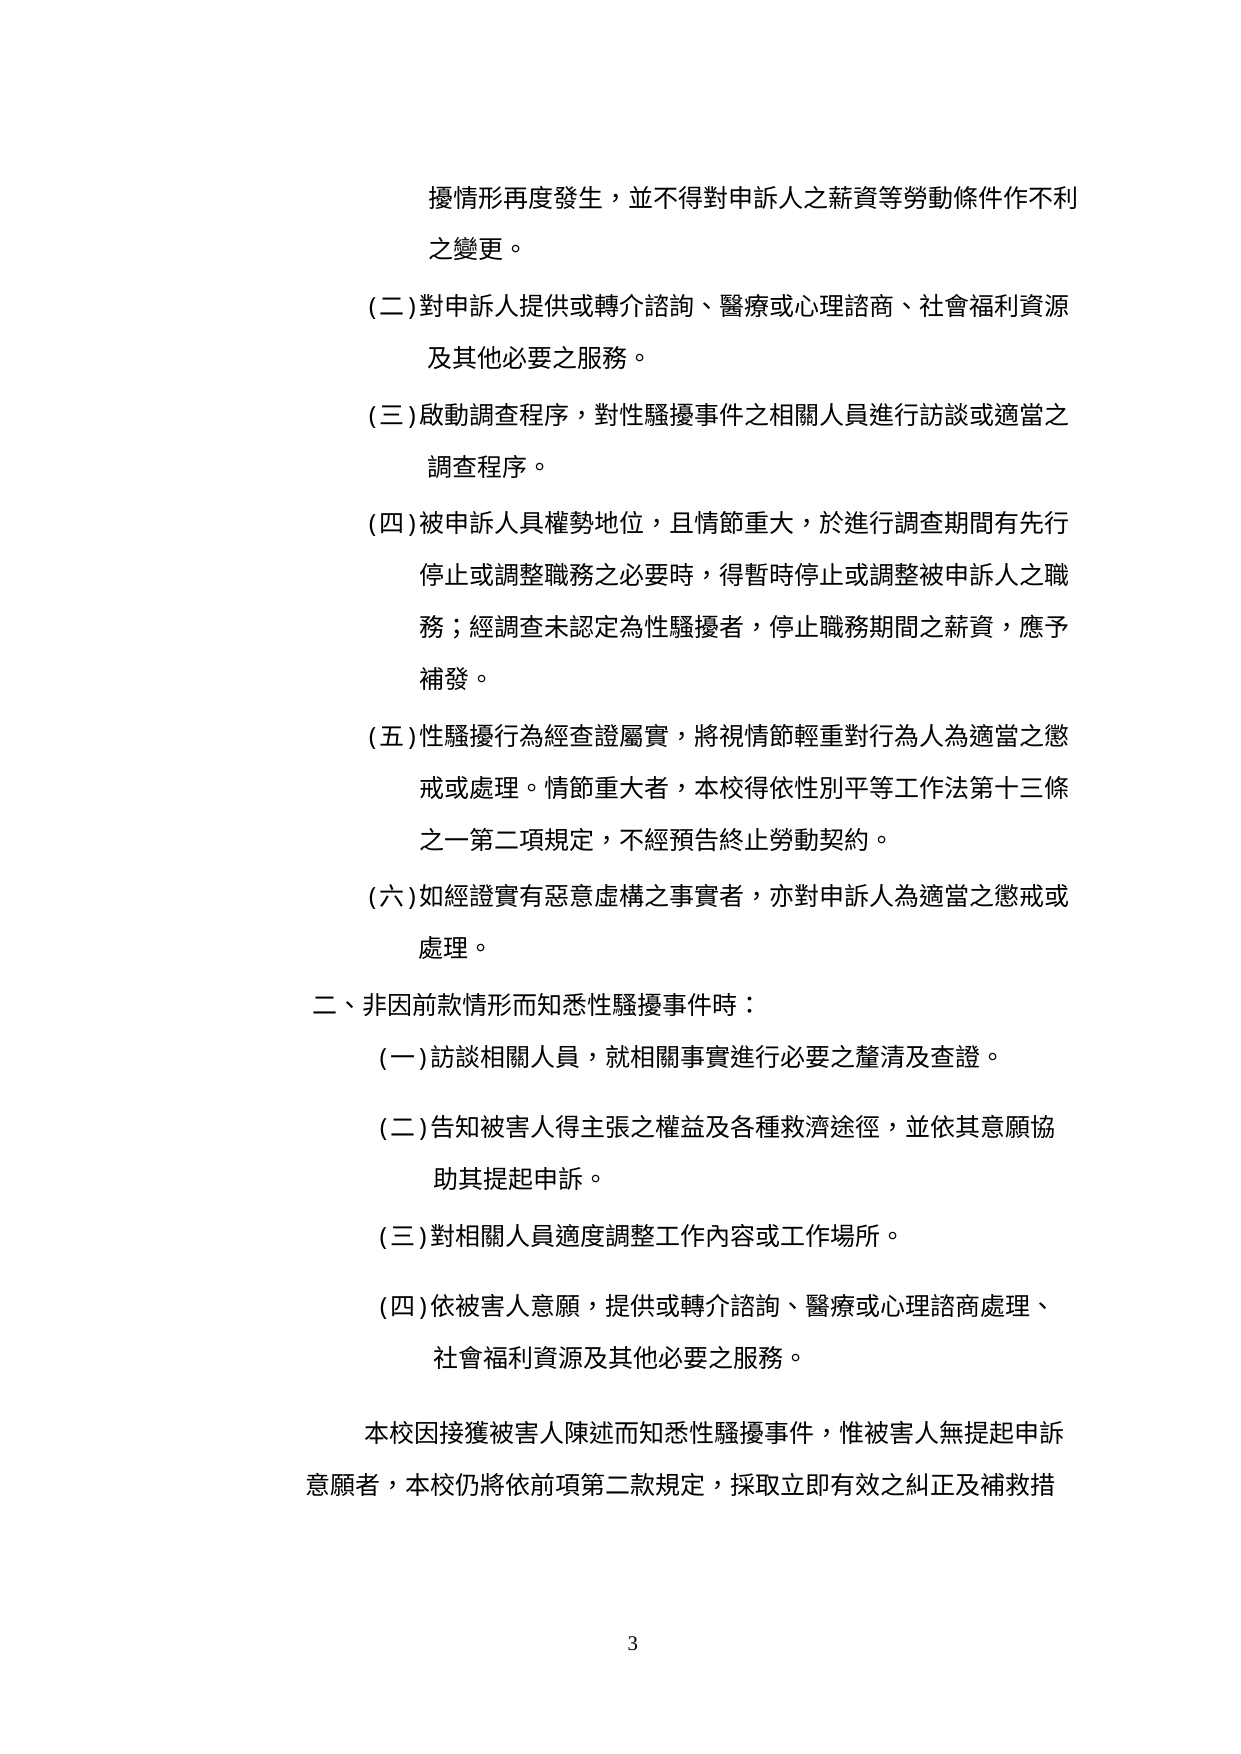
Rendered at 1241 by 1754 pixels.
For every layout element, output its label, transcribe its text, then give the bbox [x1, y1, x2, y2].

text 擾情形再度發生，並不得對申訴人之薪資等勞動條件作不利之變更。 [364, 165, 1078, 269]
text 二、非因前款情形而知悉性騷擾事件時： [312, 991, 1078, 1020]
text (五)性騷擾行為經查證屬實，將視情節輕重對行為人為適當之懲戒或處理。情節重大者，本校得依性別平等工作法第十三條之一第二項規定，不經預告終止勞動契約。 [364, 703, 1078, 859]
text (四)依被害人意願，提供或轉介諮詢、醫療或心理諮商處理、社會福利資源及其他必要之服務。 [376, 1274, 1078, 1378]
text (四)被申訴人具權勢地位，且情節重大，於進行調查期間有先行停止或調整職務之必要時，得暫時停止或調整被申訴人之職務；經調查未認定為性騷擾者，停止職務期間之薪資，應予補發。 [364, 491, 1078, 699]
text (三)啟動調查程序，對性騷擾事件之相關人員進行訪談或適當之調查程序。 [364, 382, 1078, 486]
text (六)如經證實有惡意虛構之事實者，亦對申訴人為適當之懲戒或處理。 [364, 864, 1078, 968]
text (一)訪談相關人員，就相關事實進行必要之釐清及查證。 [375, 1043, 1078, 1072]
text (二)告知被害人得主張之權益及各種救濟途徑，並依其意願協助其提起申訴。 [376, 1095, 1078, 1199]
text (三)對相關人員適度調整工作內容或工作場所。 [375, 1222, 1078, 1251]
text 本校因接獲被害人陳述而知悉性騷擾事件，惟被害人無提起申訴意願者，本校仍將依前項第二款規定，採取立即有效之糾正及補救措 [305, 1401, 1078, 1505]
text (二)對申訴人提供或轉介諮詢、醫療或心理諮商、社會福利資源及其他必要之服務。 [364, 274, 1078, 378]
